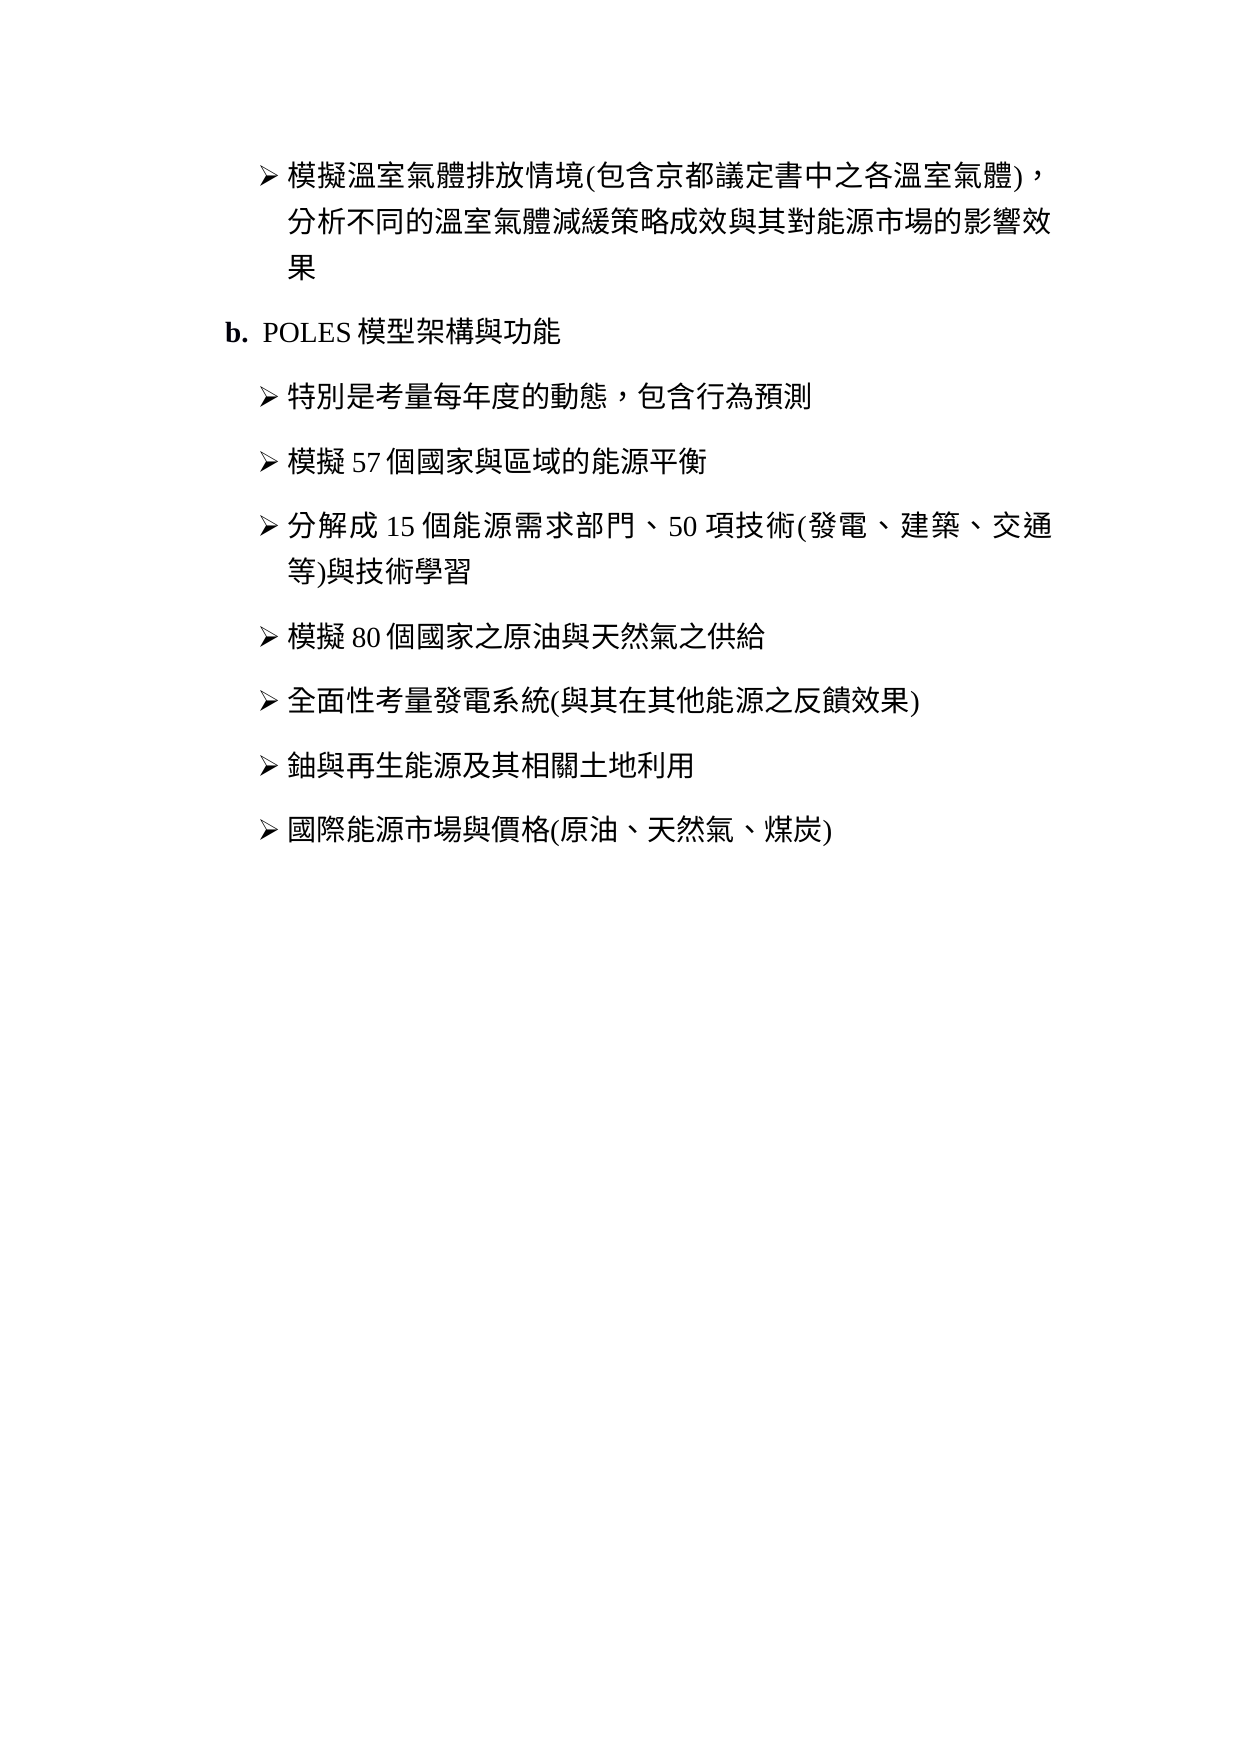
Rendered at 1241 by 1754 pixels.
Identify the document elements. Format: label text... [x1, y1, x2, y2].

list 模擬溫室氣體排放情境(包含京都議定書中之各溫室氣體)，分析不同的溫室氣體減緩策略成效與其對能源市場的影響效果 [257, 150, 1053, 287]
list POLES模型架構與功能 [225, 306, 1053, 352]
list 分解成15個能源需求部門、50項技術(發電、建築、交通等)與技術學習 [257, 500, 1053, 592]
list 鈾與再生能源及其相關土地利用 [257, 739, 1053, 785]
list 特別是考量每年度的動態，包含行為預測 [257, 371, 1053, 417]
list 模擬57個國家與區域的能源平衡 [257, 435, 1053, 481]
list 模擬80個國家之原油與天然氣之供給 [257, 610, 1053, 656]
list 國際能源市場與價格(原油、天然氣、煤炭) [257, 804, 1053, 850]
list 全面性考量發電系統(與其在其他能源之反饋效果) [257, 675, 1053, 721]
